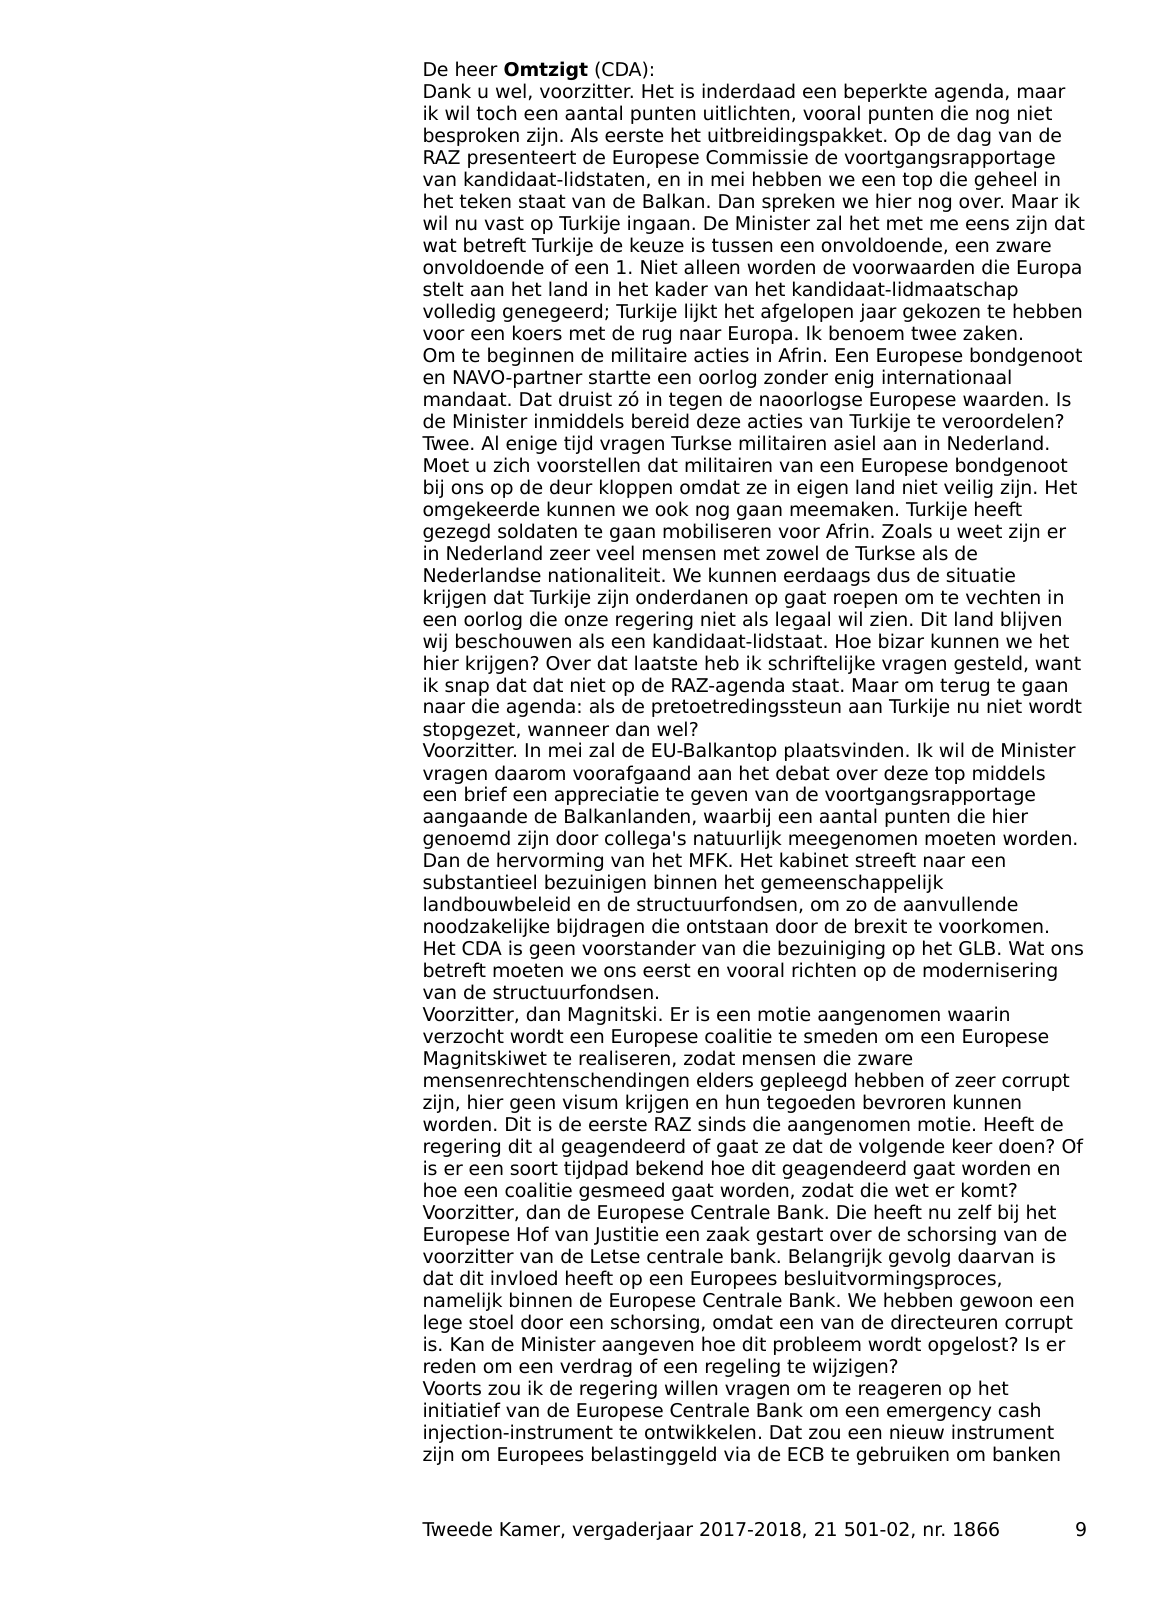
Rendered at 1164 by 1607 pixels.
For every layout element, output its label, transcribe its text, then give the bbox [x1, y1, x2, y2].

text De heer Omtzigt (CDA): [422, 59, 1087, 81]
text Dan de hervorming van het MFK. Het kabinet streeft naar een substantieel bezuinigen binnen het gemeenschappelijk landbouwbeleid en de structuurfondsen, om zo de aanvullende noodzakelijke bijdragen die ontstaan door de brexit te voorkomen. Het CDA is geen voorstander van die bezuiniging op het GLB. Wat ons betreft moeten we ons eerst en vooral richten op de modernisering van de structuurfondsen. [422, 850, 1087, 1004]
text Om te beginnen de militaire acties in Afrin. Een Europese bondgenoot en NAVO-partner startte een oorlog zonder enig internationaal mandaat. Dat druist zó in tegen de naoorlogse Europese waarden. Is de Minister inmiddels bereid deze acties van Turkije te veroordelen? [422, 345, 1087, 433]
text Voorts zou ik de regering willen vragen om te reageren op het initiatief van de Europese Centrale Bank om een emergency cash injection-instrument te ontwikkelen. Dat zou een nieuw instrument zijn om Europees belastinggeld via de ECB te gebruiken om banken [422, 1378, 1087, 1466]
text Twee. Al enige tijd vragen Turkse militairen asiel aan in Nederland. Moet u zich voorstellen dat militairen van een Europese bondgenoot bij ons op de deur kloppen omdat ze in eigen land niet veilig zijn. Het omgekeerde kunnen we ook nog gaan meemaken. Turkije heeft gezegd soldaten te gaan mobiliseren voor Afrin. Zoals u weet zijn er in Nederland zeer veel mensen met zowel de Turkse als de Nederlandse nationaliteit. We kunnen eerdaags dus de situatie krijgen dat Turkije zijn onderdanen op gaat roepen om te vechten in een oorlog die onze regering niet als legaal wil zien. Dit land blijven wij beschouwen als een kandidaat-lidstaat. Hoe bizar kunnen we het hier krijgen? Over dat laatste heb ik schriftelijke vragen gesteld, want ik snap dat dat niet op de RAZ-agenda staat. Maar om terug te gaan naar die agenda: als de pretoetredingssteun aan Turkije nu niet wordt stopgezet, wanneer dan wel? [422, 433, 1087, 740]
text Voorzitter, dan de Europese Centrale Bank. Die heeft nu zelf bij het Europese Hof van Justitie een zaak gestart over de schorsing van de voorzitter van de Letse centrale bank. Belangrijk gevolg daarvan is dat dit invloed heeft op een Europees besluitvormingsproces, namelijk binnen de Europese Centrale Bank. We hebben gewoon een lege stoel door een schorsing, omdat een van de directeuren corrupt is. Kan de Minister aangeven hoe dit probleem wordt opgelost? Is er reden om een verdrag of een regeling te wijzigen? [422, 1202, 1087, 1378]
text Dank u wel, voorzitter. Het is inderdaad een beperkte agenda, maar ik wil toch een aantal punten uitlichten, vooral punten die nog niet besproken zijn. Als eerste het uitbreidingspakket. Op de dag van de RAZ presenteert de Europese Commissie de voortgangsrapportage van kandidaat-lidstaten, en in mei hebben we een top die geheel in het teken staat van de Balkan. Dan spreken we hier nog over. Maar ik wil nu vast op Turkije ingaan. De Minister zal het met me eens zijn dat wat betreft Turkije de keuze is tussen een onvoldoende, een zware onvoldoende of een 1. Niet alleen worden de voorwaarden die Europa stelt aan het land in het kader van het kandidaat-lidmaatschap volledig genegeerd; Turkije lijkt het afgelopen jaar gekozen te hebben voor een koers met de rug naar Europa. Ik benoem twee zaken. [422, 81, 1087, 345]
text Voorzitter, dan Magnitski. Er is een motie aangenomen waarin verzocht wordt een Europese coalitie te smeden om een Europese Magnitskiwet te realiseren, zodat mensen die zware mensenrechtenschendingen elders gepleegd hebben of zeer corrupt zijn, hier geen visum krijgen en hun tegoeden bevroren kunnen worden. Dit is de eerste RAZ sinds die aangenomen motie. Heeft de regering dit al geagendeerd of gaat ze dat de volgende keer doen? Of is er een soort tijdpad bekend hoe dit geagendeerd gaat worden en hoe een coalitie gesmeed gaat worden, zodat die wet er komt? [422, 1004, 1087, 1202]
text Voorzitter. In mei zal de EU-Balkantop plaatsvinden. Ik wil de Minister vragen daarom voorafgaand aan het debat over deze top middels een brief een appreciatie te geven van de voortgangsrapportage aangaande de Balkanlanden, waarbij een aantal punten die hier genoemd zijn door collega's natuurlijk meegenomen moeten worden. [422, 740, 1087, 850]
